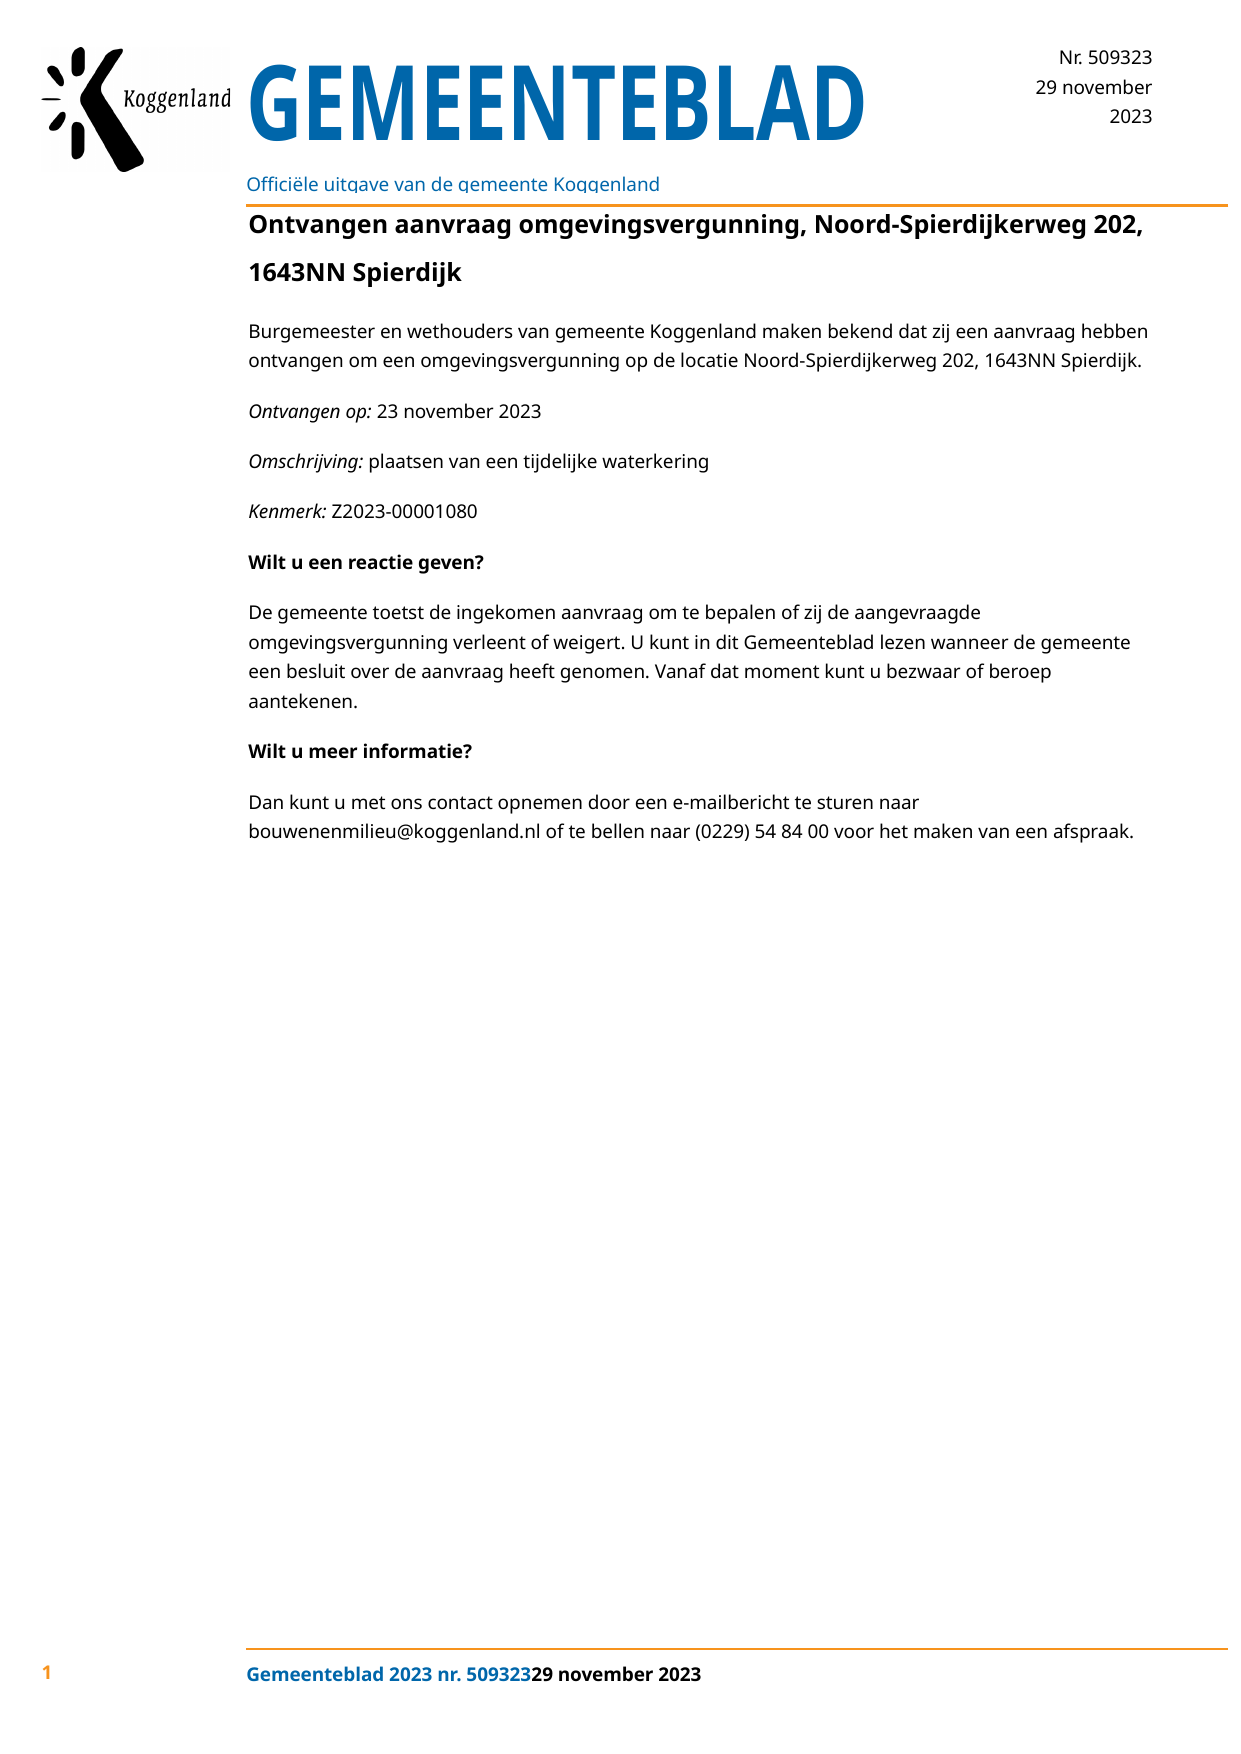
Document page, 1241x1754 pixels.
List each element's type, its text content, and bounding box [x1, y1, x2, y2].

text Ontvangen op: 23 november 2023 [248, 398, 1152, 424]
text Wilt u een reactie geven? [248, 549, 1152, 575]
text Dan kunt u met ons contact opnemen door een e-mailbericht te sturen naar bouwenenmilieu@koggenland.nl of te bellen naar (0229) 54 84 00 voor het maken van een afspraak. [248, 789, 1152, 844]
picture [41, 47, 231, 172]
text Kenmerk: Z2023-00001080 [248, 499, 1152, 524]
text Ontvangen aanvraag omgevingsvergunning, Noord-Spierdijkerweg 202, 1643NN Spierdijk [248, 207, 1152, 288]
text Omschrijving: plaatsen van een tijdelijke waterkering [248, 448, 1152, 474]
text De gemeente toetst de ingekomen aanvraag om te bepalen of zij de aangevraagde omgevingsvergunning verleent of weigert. U kunt in dit Gemeenteblad lezen wanneer de gemeente een besluit over de aanvraag heeft genomen. Vanaf dat moment kunt u bezwaar of beroep aantekenen. [248, 599, 1152, 714]
text Burgemeester en wethouders van gemeente Koggenland maken bekend dat zij een aanvraag hebben ontvangen om een omgevingsvergunning op de locatie Noord-Spierdijkerweg 202, 1643NN Spierdijk. [248, 318, 1152, 373]
text Wilt u meer informatie? [248, 739, 1152, 764]
